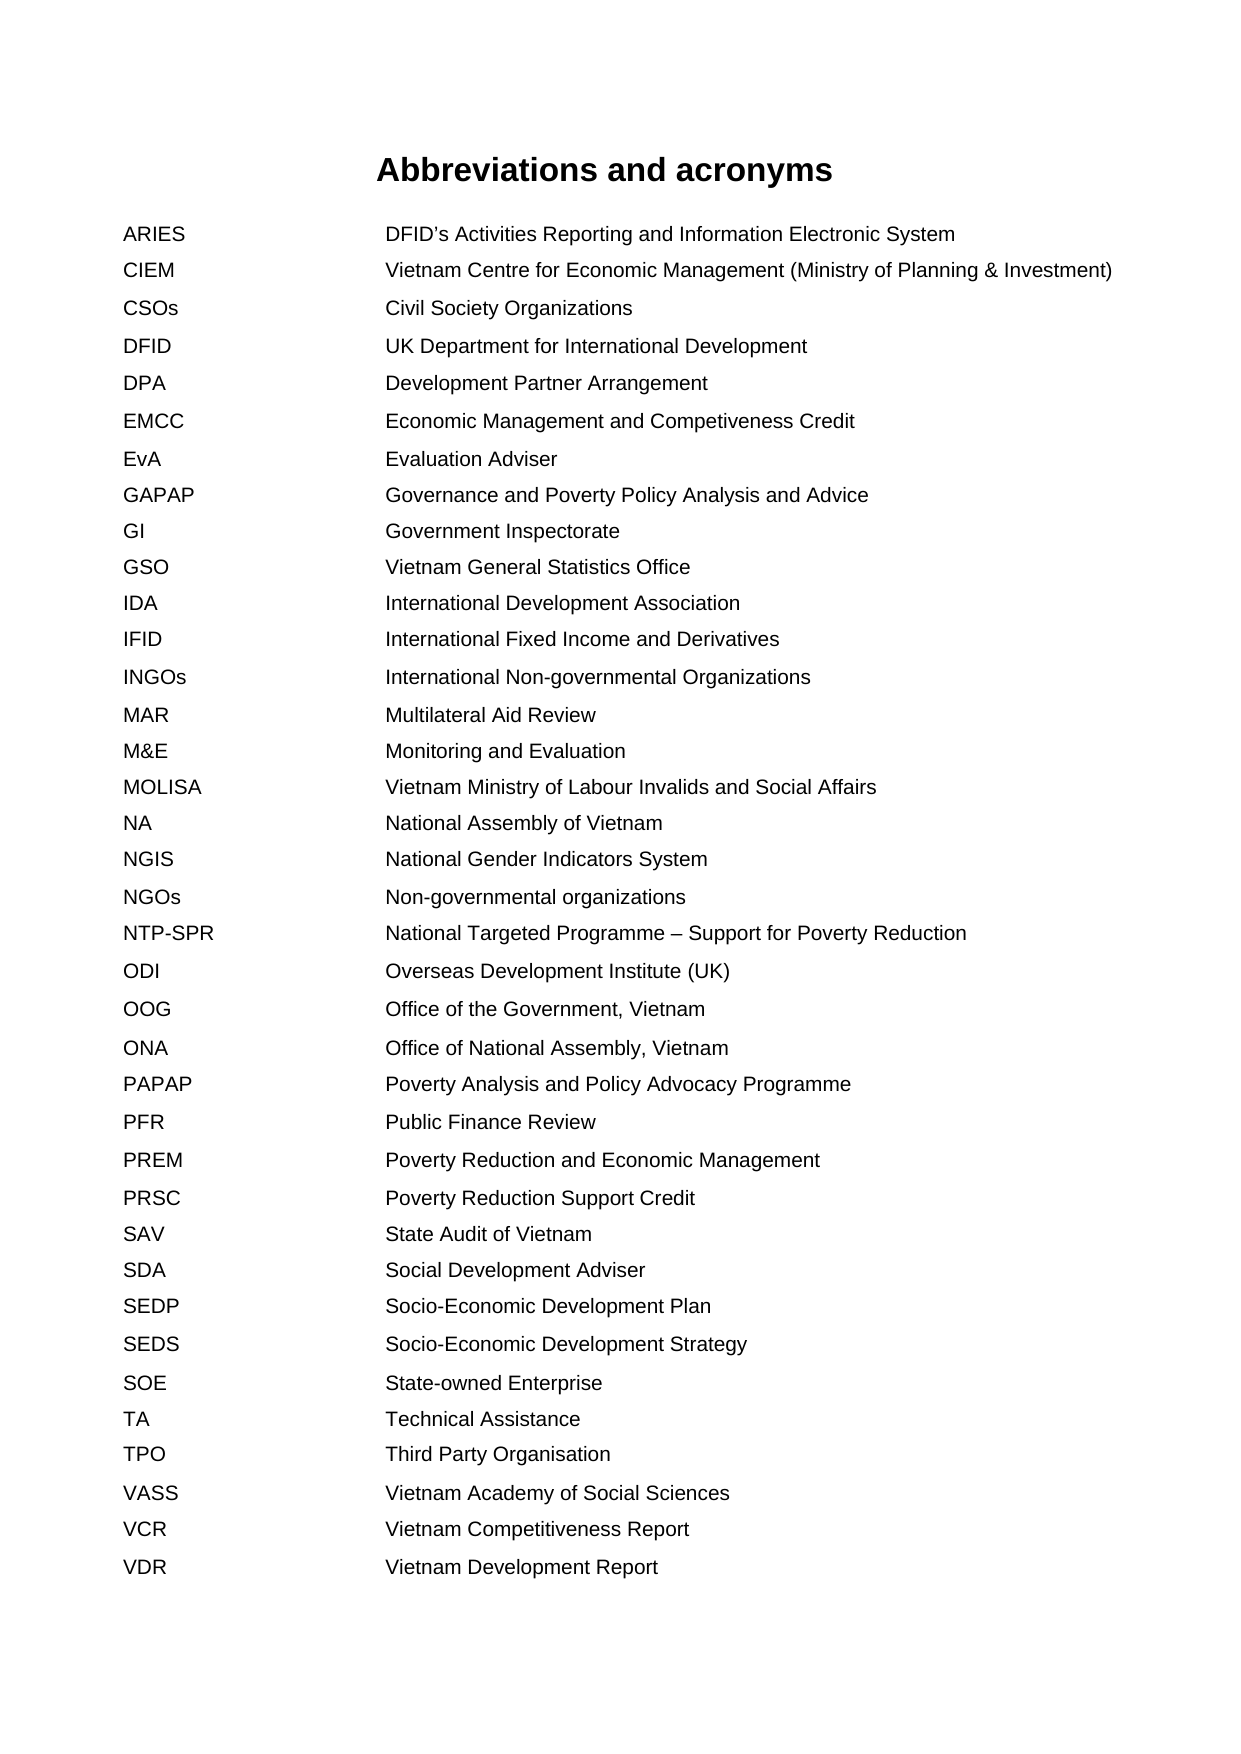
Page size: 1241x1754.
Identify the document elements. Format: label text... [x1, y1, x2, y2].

table_cell Public Finance Review [374, 1110, 1201, 1148]
table_cell National Targeted Programme – Support for Poverty Reduction [374, 921, 1201, 959]
table_cell NA [112, 811, 374, 847]
table_cell Poverty Analysis and Policy Advocacy Programme [374, 1071, 1201, 1110]
table_cell EvA [112, 447, 374, 483]
table_cell PREM [112, 1148, 374, 1186]
table_cell State Audit of Vietnam [374, 1222, 1201, 1258]
table_cell Poverty Reduction and Economic Management [374, 1148, 1201, 1186]
table_cell GI [112, 519, 374, 554]
table_cell ODI [112, 959, 374, 997]
table_cell International Fixed Income and Derivatives [374, 626, 1201, 665]
table_cell MOLISA [112, 775, 374, 811]
table_cell VDR [112, 1555, 374, 1593]
table_cell Poverty Reduction Support Credit [374, 1186, 1201, 1222]
table_cell Vietnam Centre for Economic Management (Ministry of Planning & Investment) [374, 258, 1201, 296]
table_cell Multilateral Aid Review [374, 703, 1201, 739]
table_cell Technical Assistance [374, 1406, 1201, 1442]
table_cell CIEM [112, 258, 374, 296]
table_cell Vietnam Ministry of Labour Invalids and Social Affairs [374, 775, 1201, 811]
table_cell Economic Management and Competiveness Credit [374, 409, 1201, 447]
table_cell EMCC [112, 409, 374, 447]
table_cell International Non-governmental Organizations [374, 665, 1201, 703]
table_cell DPA [112, 370, 374, 408]
table_cell Vietnam Competitiveness Report [374, 1516, 1201, 1555]
table_cell Governance and Poverty Policy Analysis and Advice [374, 483, 1201, 519]
table_cell International Development Association [374, 591, 1201, 626]
table_cell Vietnam Academy of Social Sciences [374, 1481, 1201, 1516]
table_cell MAR [112, 703, 374, 739]
text Abbreviations and acronyms [93, 150, 1125, 188]
table_cell Overseas Development Institute (UK) [374, 959, 1201, 997]
table_cell Vietnam Development Report [374, 1555, 1201, 1593]
table_cell Socio-Economic Development Strategy [374, 1332, 1201, 1370]
table_cell Monitoring and Evaluation [374, 739, 1201, 775]
table_cell IDA [112, 591, 374, 626]
table_cell National Gender Indicators System [374, 847, 1201, 885]
table_cell State-owned Enterprise [374, 1370, 1201, 1406]
table_cell NGIS [112, 847, 374, 885]
table_cell Third Party Organisation [374, 1442, 1201, 1481]
table_header ARIES [112, 222, 374, 258]
table_cell UK Department for International Development [374, 334, 1201, 370]
table_cell Evaluation Adviser [374, 447, 1201, 483]
table_cell SDA [112, 1258, 374, 1294]
table_cell Office of National Assembly, Vietnam [374, 1036, 1201, 1071]
table_cell SEDS [112, 1332, 374, 1370]
table_cell ONA [112, 1036, 374, 1071]
table_cell Civil Society Organizations [374, 296, 1201, 334]
table_cell SOE [112, 1370, 374, 1406]
table_cell VCR [112, 1516, 374, 1555]
table_cell Vietnam General Statistics Office [374, 555, 1201, 591]
table_cell Social Development Adviser [374, 1258, 1201, 1294]
table_cell VASS [112, 1481, 374, 1516]
table_cell PRSC [112, 1186, 374, 1222]
table_cell NTP-SPR [112, 921, 374, 959]
table_cell Development Partner Arrangement [374, 370, 1201, 408]
table_cell INGOs [112, 665, 374, 703]
table_cell PAPAP [112, 1071, 374, 1110]
table_cell DFID [112, 334, 374, 370]
table_cell TPO [112, 1442, 374, 1481]
table_cell Socio-Economic Development Plan [374, 1294, 1201, 1332]
table_cell PFR [112, 1110, 374, 1148]
table_cell Office of the Government, Vietnam [374, 997, 1201, 1036]
table_cell Non-governmental organizations [374, 885, 1201, 921]
table_cell SAV [112, 1222, 374, 1258]
table_cell OOG [112, 997, 374, 1036]
table_cell CSOs [112, 296, 374, 334]
table_cell NGOs [112, 885, 374, 921]
table_cell GAPAP [112, 483, 374, 519]
table_cell M&E [112, 739, 374, 775]
table_cell Government Inspectorate [374, 519, 1201, 554]
table_cell GSO [112, 555, 374, 591]
table_cell SEDP [112, 1294, 374, 1332]
table_cell IFID [112, 626, 374, 665]
table_cell National Assembly of Vietnam [374, 811, 1201, 847]
table_cell TA [112, 1406, 374, 1442]
table_header DFID’s Activities Reporting and Information Electronic System [374, 222, 1201, 258]
